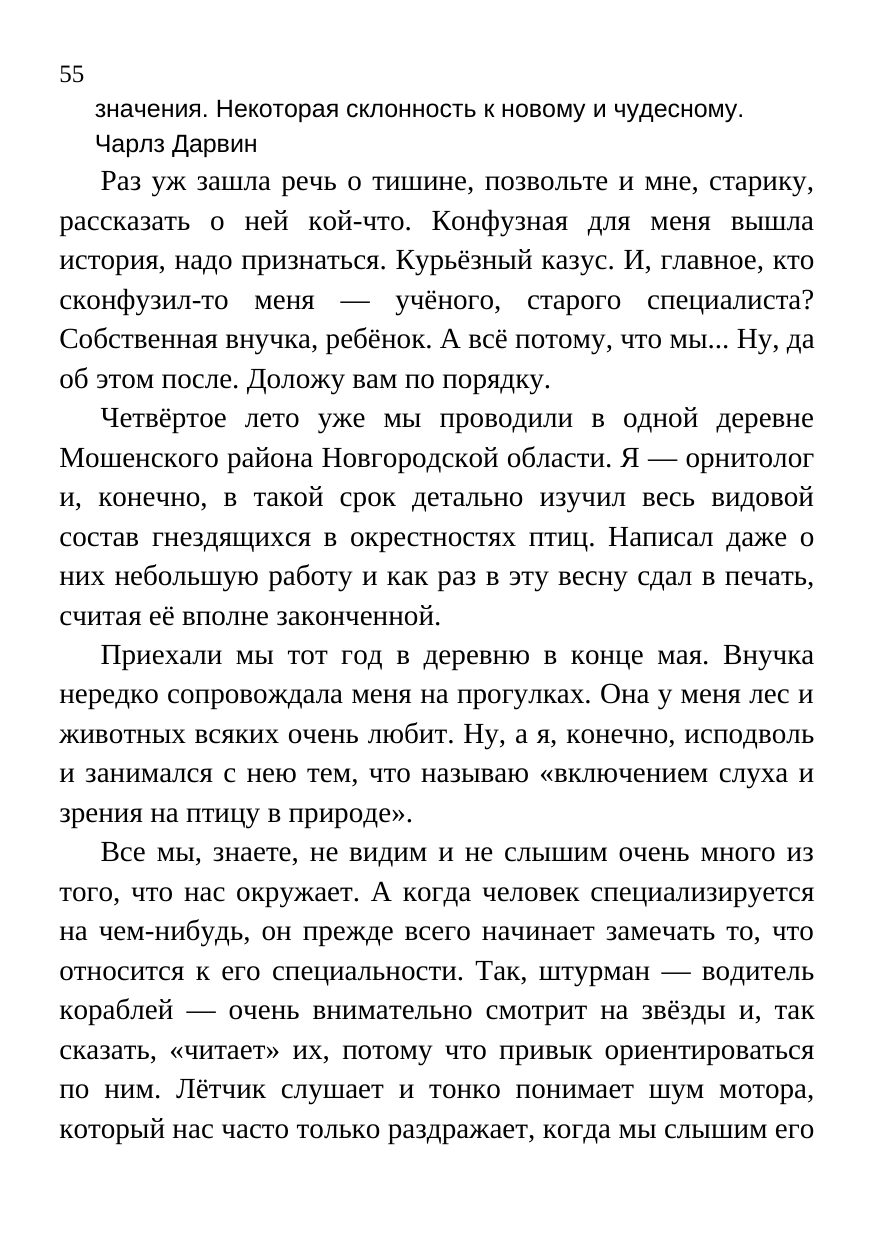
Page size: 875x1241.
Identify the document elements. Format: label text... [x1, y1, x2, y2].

text Приехали мы тот год в деревню в конце мая. Внучка нередко сопровождала меня на прогулках. Она у меня лес и животных всяких очень любит. Ну, а я, конечно, исподволь и занимался с нею тем, что называю «включением слуха и зрения на птицу в природе». [59, 637, 815, 829]
text Четвёртое лето уже мы проводили в одной деревне Мошенского района Новгородской области. Я — орнитолог и, конечно, в такой срок детально изучил весь видовой состав гнездящихся в окрестностях птиц. Написал даже о них небольшую работу и как раз в эту весну сдал в печать, считая её вполне законченной. [59, 400, 815, 631]
text Чарлз Дарвин [94, 129, 779, 158]
text Все мы, знаете, не видим и не слышим очень много из того, что нас окружает. А когда человек специализируется на чем-нибудь, он прежде всего начинает замечать то, что относится к его специальности. Так, штурман — водитель кораблей — очень внимательно смотрит на звёзды и, так сказать, «читает» их, потому что привык ориентироваться по ним. Лётчик слушает и тонко понимает шум мотора, который нас часто только раздражает, когда мы слышим его [59, 834, 815, 1144]
text значения. Некоторая склонность к новому и чудесному. [94, 94, 779, 123]
text Раз уж зашла речь о тишине, позвольте и мне, старику, рассказать о ней кой-что. Конфузная для меня вышла история, надо признаться. Курьёзный казус. И, главное, кто сконфузил-то меня — учёного, старого специалиста? Собственная внучка, ребёнок. А всё потому, что мы... Ну, да об этом после. Доложу вам по порядку. [59, 163, 815, 394]
